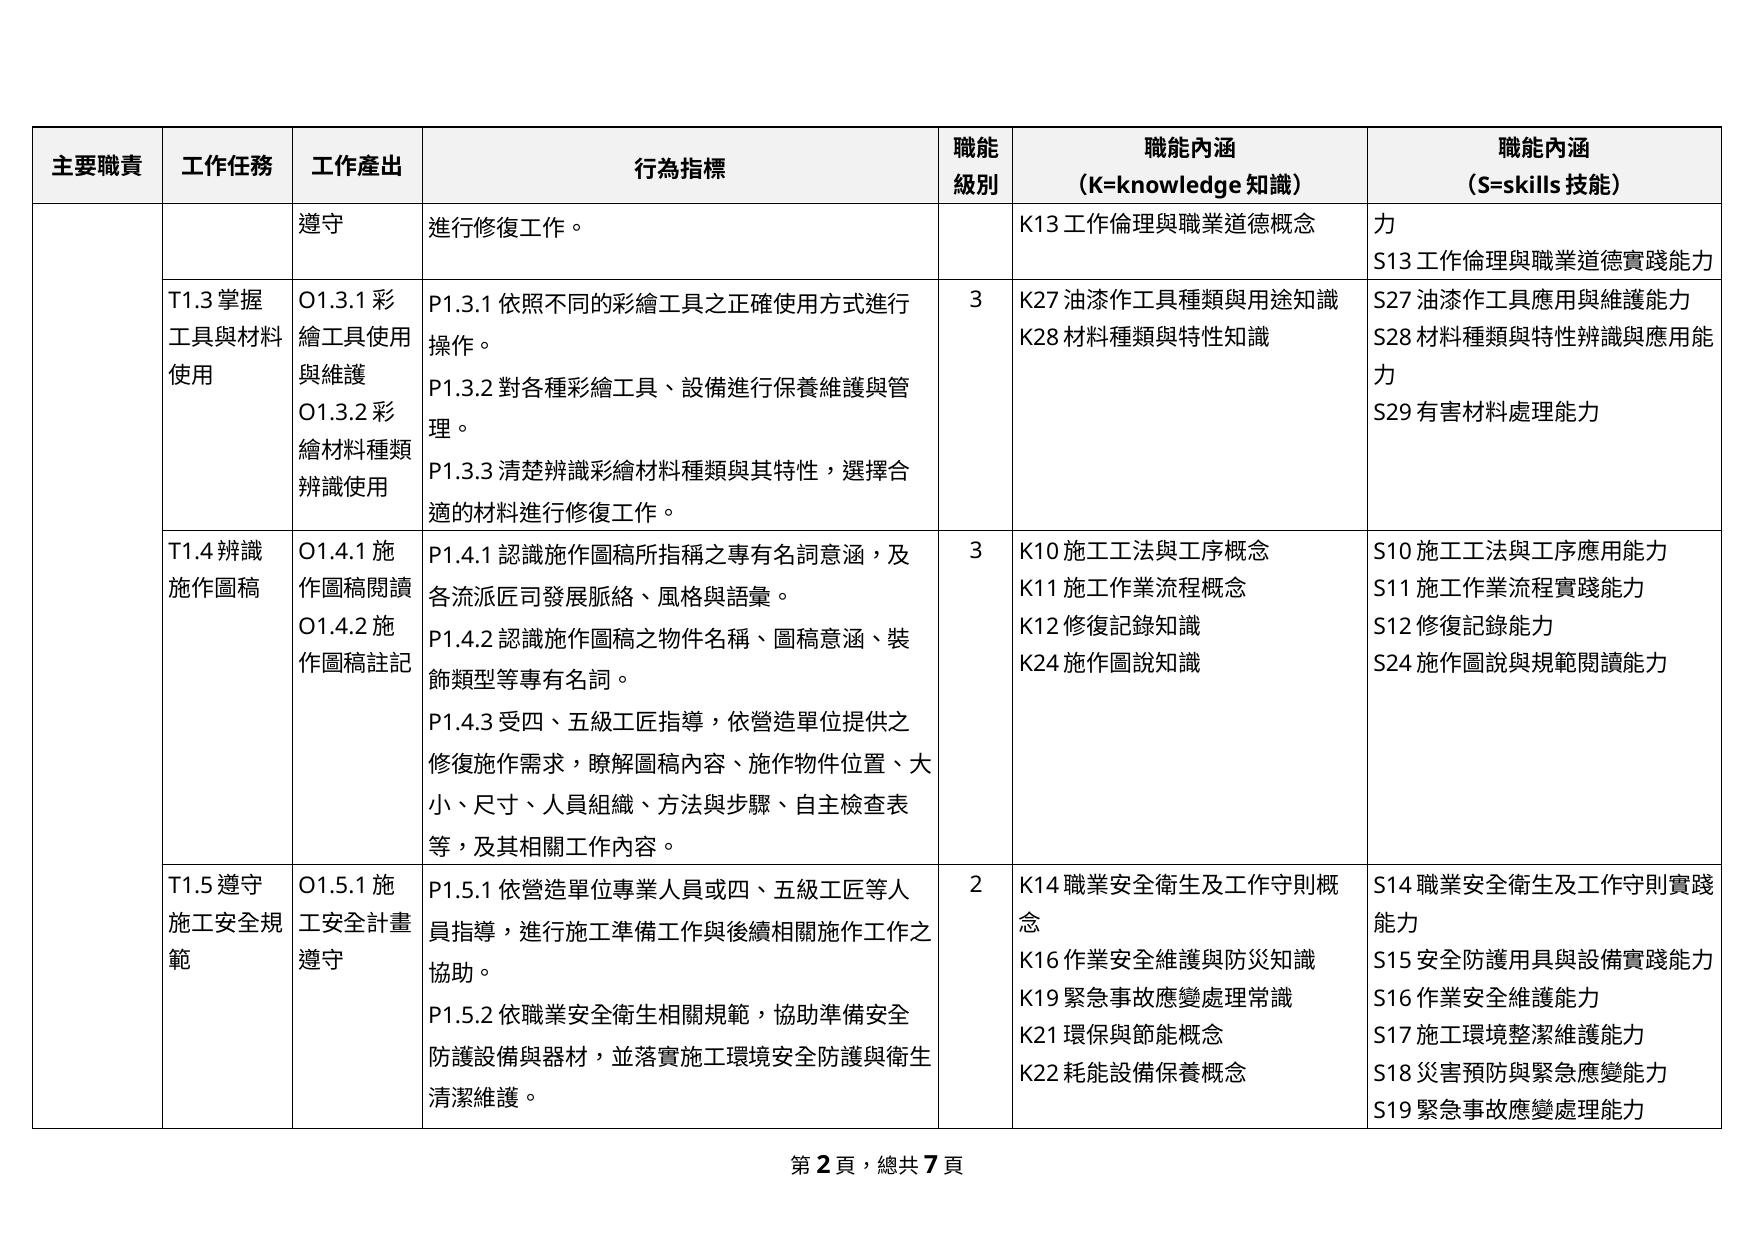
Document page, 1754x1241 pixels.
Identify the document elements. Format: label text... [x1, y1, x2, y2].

table_cell K13工作倫理與職業道德概念 [1013, 204, 1367, 278]
table_cell S14職業安全衛生及工作守則實踐能力 S15安全防護用具與設備實踐能力 S16作業安全維護能力 S17施工環境整潔維護能力 S18災害預防與緊急應變能力 S19緊急事故應變處理能力 [1368, 865, 1721, 1127]
table_cell P1.5.1依營造單位專業人員或四、五級工匠等人員指導，進行施工準備工作與後續相關施作工作之協助。 P1.5.2依職業安全衛生相關規範，協助準備安全防護設備與器材，並落實施工環境安全防護與衛生清潔維護。 [423, 865, 938, 1127]
table_cell 進行修復工作。 [423, 204, 938, 278]
table_cell K10施工工法與工序概念 K11施工作業流程概念 K12修復記錄知識 K24施作圖說知識 [1013, 531, 1367, 864]
table_cell S27油漆作工具應用與維護能力 S28材料種類與特性辨識與應用能力 S29有害材料處理能力 [1368, 280, 1721, 529]
table_cell P1.4.1認識施作圖稿所指稱之專有名詞意涵，及各流派匠司發展脈絡、風格與語彙。 P1.4.2認識施作圖稿之物件名稱、圖稿意涵、裝飾類型等專有名詞。 P1.4.3受四、五級工匠指導，依營造單位提供之修復施作需求，瞭解圖稿內容、施作物件位置、大小、尺寸、人員組織、方法與步驟、自主檢查表等，及其相關工作內容。 [423, 531, 938, 864]
table_cell P1.3.1依照不同的彩繪工具之正確使用方式進行操作。 P1.3.2對各種彩繪工具、設備進行保養維護與管理。 P1.3.3清楚辨識彩繪材料種類與其特性，選擇合適的材料進行修復工作。 [423, 280, 938, 529]
table_header 職能內涵 （S=skills技能） [1368, 128, 1721, 202]
table_header 職能級別 [939, 128, 1012, 202]
table_cell K14職業安全衛生及工作守則概念 K16作業安全維護與防災知識 K19緊急事故應變處理常識 K21環保與節能概念 K22耗能設備保養概念 [1013, 865, 1367, 1127]
table_cell 遵守 [293, 204, 422, 278]
table_cell O1.5.1施工安全計畫遵守 [293, 865, 422, 1127]
table_cell T1.3掌握工具與材料使用 [163, 280, 292, 529]
table_cell 力 S13工作倫理與職業道德實踐能力 [1368, 204, 1721, 278]
table_cell 3 [939, 280, 1012, 529]
table_header 行為指標 [423, 128, 938, 202]
table_header 工作任務 [163, 128, 292, 202]
table_cell O1.4.1施作圖稿閱讀 O1.4.2施作圖稿註記 [293, 531, 422, 864]
table_header 工作產出 [293, 128, 422, 202]
table_cell T1.4辨識施作圖稿 [163, 531, 292, 864]
table_header 主要職責 [33, 128, 162, 202]
table_cell T1.5遵守施工安全規範 [163, 865, 292, 1127]
table_cell [939, 204, 1012, 278]
table_cell K27油漆作工具種類與用途知識 K28材料種類與特性知識 [1013, 280, 1367, 529]
table_cell 3 [939, 531, 1012, 864]
table_cell S10施工工法與工序應用能力 S11施工作業流程實踐能力 S12修復記錄能力 S24施作圖說與規範閱讀能力 [1368, 531, 1721, 864]
table_cell O1.3.1彩繪工具使用與維護 O1.3.2彩繪材料種類辨識使用 [293, 280, 422, 529]
table_cell [163, 204, 292, 278]
table_header 職能內涵 （K=knowledge知識） [1013, 128, 1367, 202]
table_cell 2 [939, 865, 1012, 1127]
